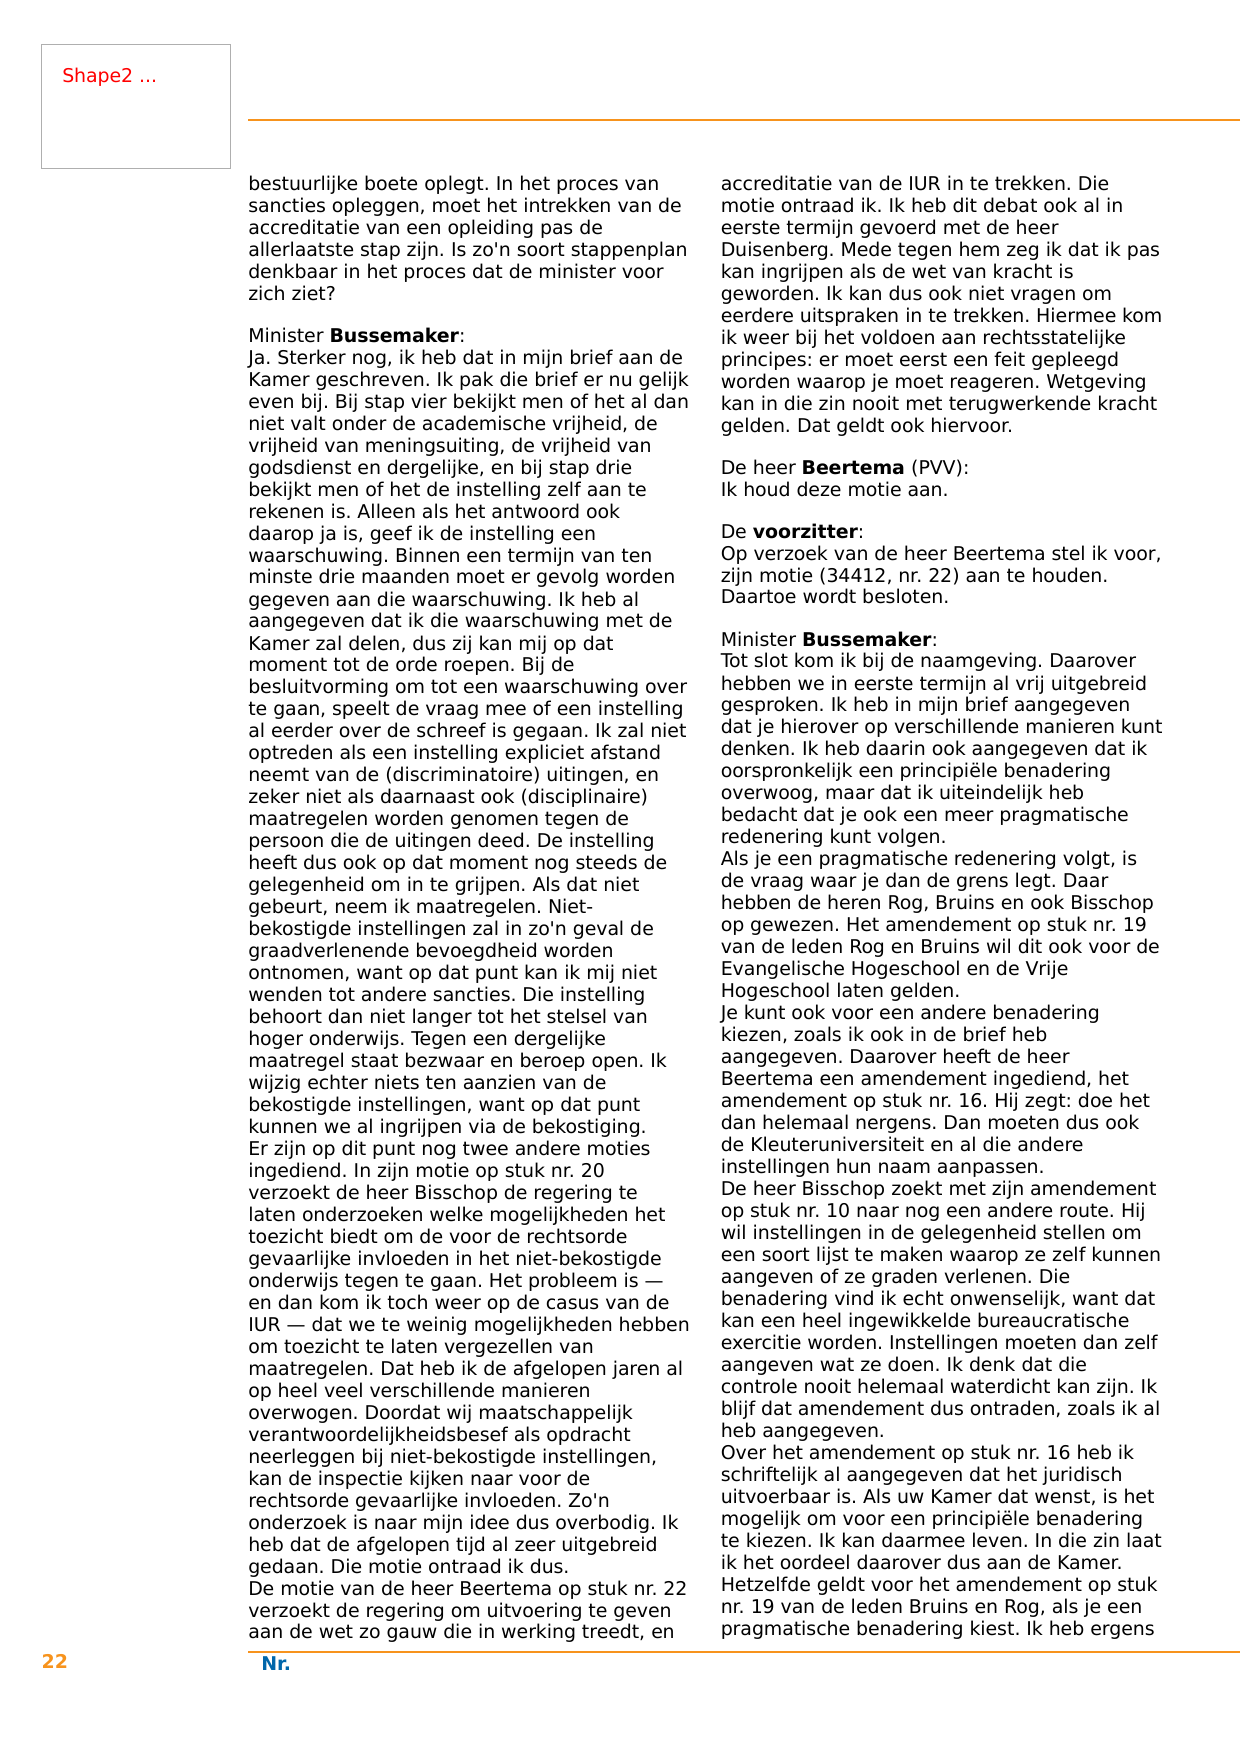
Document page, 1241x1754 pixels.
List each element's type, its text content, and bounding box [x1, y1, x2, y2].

text Ik houd deze motie aan. [721, 478, 1163, 501]
text accreditatie van de IUR in te trekken. Die motie ontraad ik. Ik heb dit debat ook al in eerste termijn gevoerd met de heer Duisenberg. Mede tegen hem zeg ik dat ik pas kan ingrijpen als de wet van kracht is geworden. Ik kan dus ook niet vragen om eerdere uitspraken in te trekken. Hiermee kom ik weer bij het voldoen aan rechtsstatelijke principes: er moet eerst een feit gepleegd worden waarop je moet reageren. Wetgeving kan in die zin nooit met terugwerkende kracht gelden. Dat geldt ook hiervoor. [721, 173, 1163, 437]
text De heer Bisschop zoekt met zijn amendement op stuk nr. 10 naar nog een andere route. Hij wil instellingen in de gelegenheid stellen om een soort lijst te maken waarop ze zelf kunnen aangeven of ze graden verlenen. Die benadering vind ik echt onwenselijk, want dat kan een heel ingewikkelde bureaucratische exercitie worden. Instellingen moeten dan zelf aangeven wat ze doen. Ik denk dat die controle nooit helemaal waterdicht kan zijn. Ik blijf dat amendement dus ontraden, zoals ik al heb aangegeven. [721, 1178, 1163, 1442]
text Als je een pragmatische redenering volgt, is de vraag waar je dan de grens legt. Daar hebben de heren Rog, Bruins en ook Bisschop op gewezen. Het amendement op stuk nr. 19 van de leden Rog en Bruins wil dit ook voor de Evangelische Hogeschool en de Vrije Hogeschool laten gelden. [721, 848, 1163, 1002]
text Op verzoek van de heer Beertema stel ik voor, zijn motie (34412, nr. 22) aan te houden. [721, 542, 1163, 586]
text De voorzitter: [721, 521, 1163, 542]
text De motie van de heer Beertema op stuk nr. 22 verzoekt de regering om uitvoering te geven aan de wet zo gauw die in werking treedt, en [248, 1577, 691, 1643]
text De heer Beertema (PVV): [721, 457, 1163, 478]
text Tot slot kom ik bij de naamgeving. Daarover hebben we in eerste termijn al vrij uitgebreid gesproken. Ik heb in mijn brief aangegeven dat je hierover op verschillende manieren kunt denken. Ik heb daarin ook aangegeven dat ik oorspronkelijk een principiële benadering overwoog, maar dat ik uiteindelijk heb bedacht dat je ook een meer pragmatische redenering kunt volgen. [721, 650, 1163, 848]
text Hetzelfde geldt voor het amendement op stuk nr. 19 van de leden Bruins en Rog, als je een pragmatische benadering kiest. Ik heb ergens [721, 1573, 1163, 1639]
text bestuurlijke boete oplegt. In het proces van sancties opleggen, moet het intrekken van de accreditatie van een opleiding pas de allerlaatste stap zijn. Is zo'n soort stappenplan denkbaar in het proces dat de minister voor zich ziet? [248, 173, 691, 305]
text Daartoe wordt besloten. [721, 586, 1163, 608]
text Minister Bussemaker: [721, 628, 1163, 650]
text Minister Bussemaker: [248, 325, 691, 347]
text Er zijn op dit punt nog twee andere moties ingediend. In zijn motie op stuk nr. 20 verzoekt de heer Bisschop de regering te laten onderzoeken welke mogelijkheden het toezicht biedt om de voor de rechtsorde gevaarlijke invloeden in het niet-bekostigde onderwijs tegen te gaan. Het probleem is — en dan kom ik toch weer op de casus van de IUR — dat we te weinig mogelijkheden hebben om toezicht te laten vergezellen van maatregelen. Dat heb ik de afgelopen jaren al op heel veel verschillende manieren overwogen. Doordat wij maatschappelijk verantwoordelijkheidsbesef als opdracht neerleggen bij niet-bekostigde instellingen, kan de inspectie kijken naar voor de rechtsorde gevaarlijke invloeden. Zo'n onderzoek is naar mijn idee dus overbodig. Ik heb dat de afgelopen tijd al zeer uitgebreid gedaan. Die motie ontraad ik dus. [248, 1138, 691, 1577]
text Je kunt ook voor een andere benadering kiezen, zoals ik ook in de brief heb aangegeven. Daarover heeft de heer Beertema een amendement ingediend, het amendement op stuk nr. 16. Hij zegt: doe het dan helemaal nergens. Dan moeten dus ook de Kleuteruniversiteit en al die andere instellingen hun naam aanpassen. [721, 1002, 1163, 1178]
text Ja. Sterker nog, ik heb dat in mijn brief aan de Kamer geschreven. Ik pak die brief er nu gelijk even bij. Bij stap vier bekijkt men of het al dan niet valt onder de academische vrijheid, de vrijheid van meningsuiting, de vrijheid van godsdienst en dergelijke, en bij stap drie bekijkt men of het de instelling zelf aan te rekenen is. Alleen als het antwoord ook daarop ja is, geef ik de instelling een waarschuwing. Binnen een termijn van ten minste drie maanden moet er gevolg worden gegeven aan die waarschuwing. Ik heb al aangegeven dat ik die waarschuwing met de Kamer zal delen, dus zij kan mij op dat moment tot de orde roepen. Bij de besluitvorming om tot een waarschuwing over te gaan, speelt de vraag mee of een instelling al eerder over de schreef is gegaan. Ik zal niet optreden als een instelling expliciet afstand neemt van de (discriminatoire) uitingen, en zeker niet als daarnaast ook (disciplinaire) maatregelen worden genomen tegen de persoon die de uitingen deed. De instelling heeft dus ook op dat moment nog steeds de gelegenheid om in te grijpen. Als dat niet gebeurt, neem ik maatregelen. Niet-bekostigde instellingen zal in zo'n geval de graadverlenende bevoegdheid worden ontnomen, want op dat punt kan ik mij niet wenden tot andere sancties. Die instelling behoort dan niet langer tot het stelsel van hoger onderwijs. Tegen een dergelijke maatregel staat bezwaar en beroep open. Ik wijzig echter niets ten aanzien van de bekostigde instellingen, want op dat punt kunnen we al ingrijpen via de bekostiging. [248, 347, 691, 1138]
text Over het amendement op stuk nr. 16 heb ik schriftelijk al aangegeven dat het juridisch uitvoerbaar is. Als uw Kamer dat wenst, is het mogelijk om voor een principiële benadering te kiezen. Ik kan daarmee leven. In die zin laat ik het oordeel daarover dus aan de Kamer. [721, 1442, 1163, 1573]
